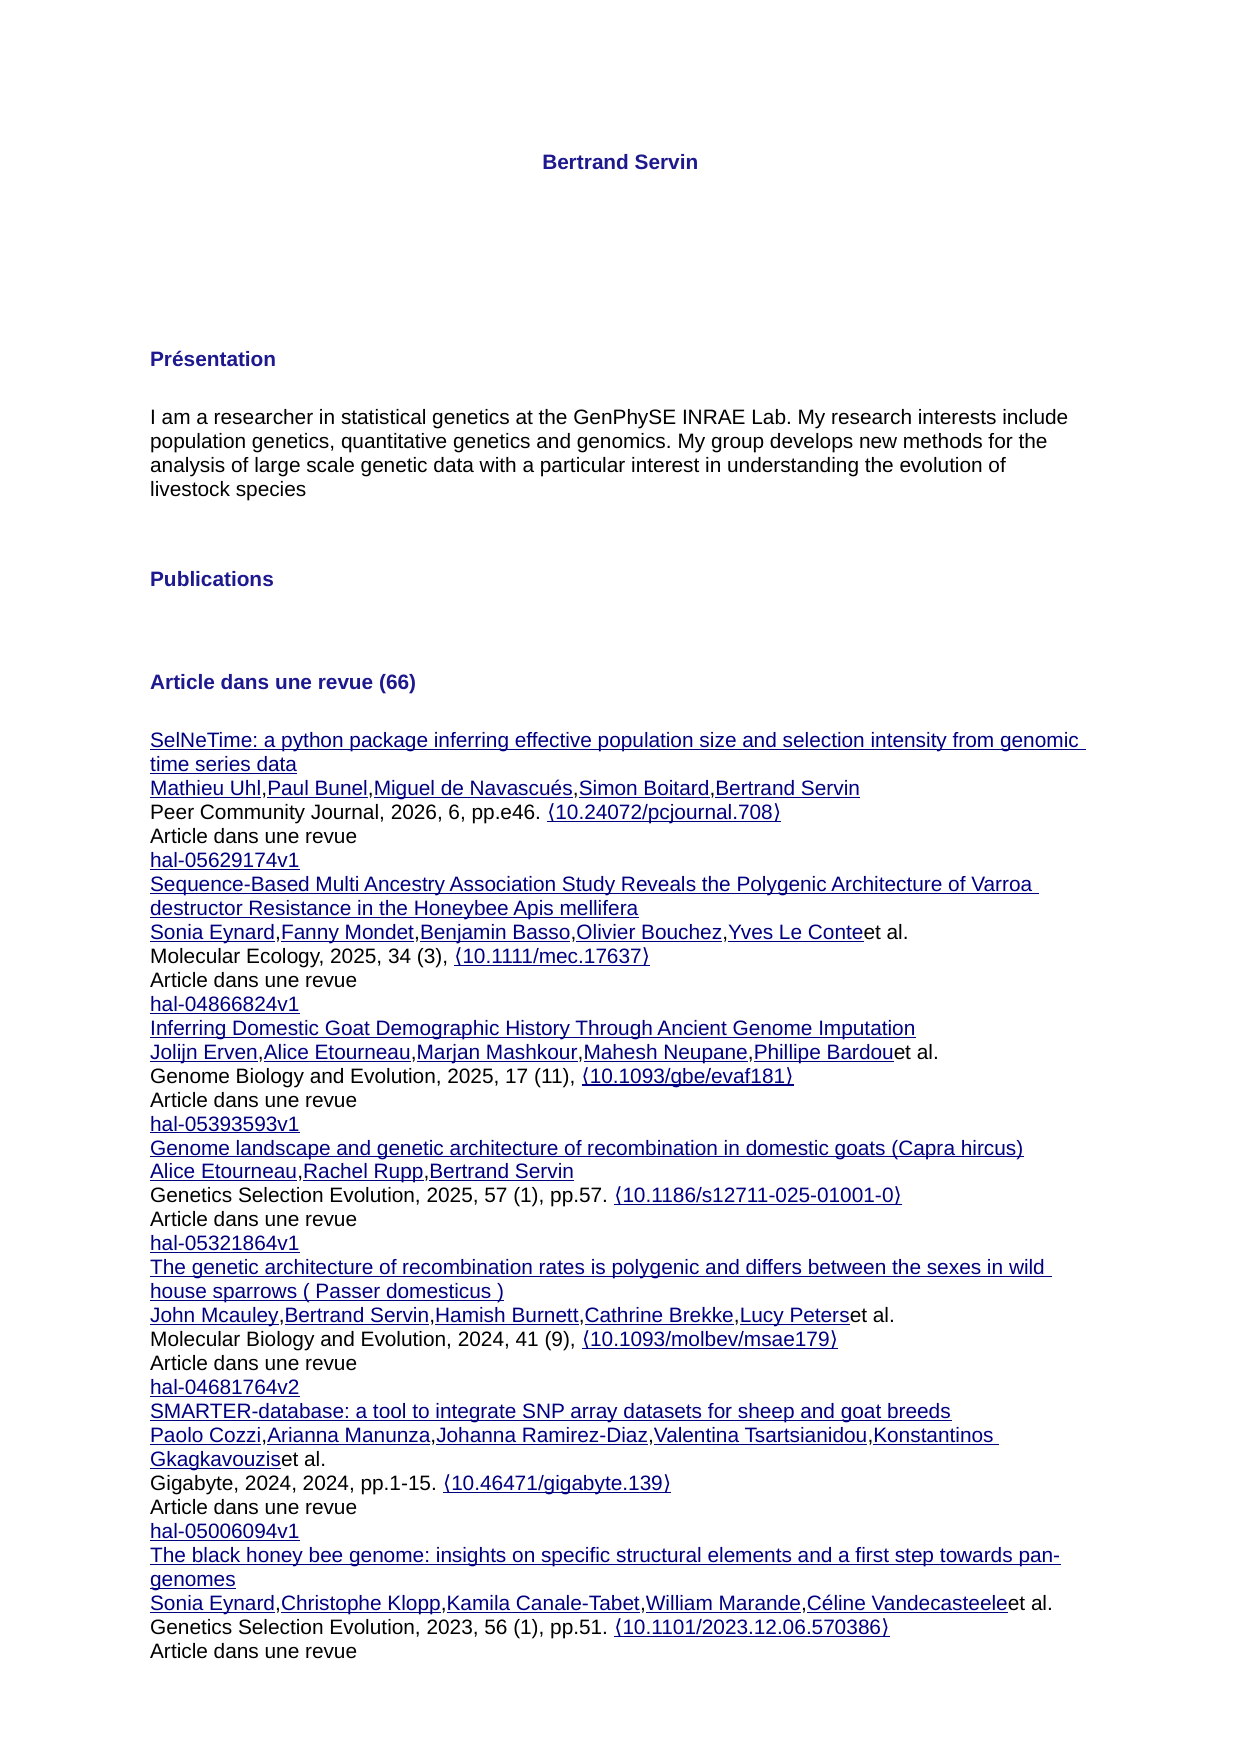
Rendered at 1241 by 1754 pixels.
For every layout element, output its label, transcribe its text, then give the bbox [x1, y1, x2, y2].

subtitle Publications [150, 567, 1090, 591]
table_cell The black honey bee genome: insights on specific structural elements and a first step towards pan-genomes Sonia Eynard,Christophe Klopp,Kamila Canale-Tabet,William Marande,Céline Vandecasteeleet al. Genetics Selection Evolution, 2023, 56 (1), pp.51. ⟨10.1101/2023.12.06.570386⟩ Article dans une revue [150, 1543, 1090, 1662]
table_cell Sequence‐Based Multi Ancestry Association Study Reveals the Polygenic Architecture of Varroa destructor Resistance in the Honeybee Apis mellifera Sonia Eynard,Fanny Mondet,Benjamin Basso,Olivier Bouchez,Yves Le Conteet al. Molecular Ecology, 2025, 34 (3), ⟨10.1111/mec.17637⟩ Article dans une revue hal-04866824v1 [150, 872, 1090, 1016]
subtitle Présentation [150, 347, 1090, 371]
table_cell Inferring Domestic Goat Demographic History Through Ancient Genome Imputation Jolijn Erven,Alice Etourneau,Marjan Mashkour,Mahesh Neupane,Phillipe Bardouet al. Genome Biology and Evolution, 2025, 17 (11), ⟨10.1093/gbe/evaf181⟩ Article dans une revue hal-05393593v1 [150, 1016, 1090, 1135]
table_header SelNeTime: a python package inferring effective population size and selection intensity from genomic time series data Mathieu Uhl,Paul Bunel,Miguel de Navascués,Simon Boitard,Bertrand Servin Peer Community Journal, 2026, 6, pp.e46. ⟨10.24072/pcjournal.708⟩ Article dans une revue hal-05629174v1 [150, 728, 1090, 872]
table_cell SMARTER-database: a tool to integrate SNP array datasets for sheep and goat breeds Paolo Cozzi,Arianna Manunza,Johanna Ramirez-Diaz,Valentina Tsartsianidou,Konstantinos Gkagkavouziset al. Gigabyte, 2024, 2024, pp.1-15. ⟨10.46471/gigabyte.139⟩ Article dans une revue hal-05006094v1 [150, 1399, 1090, 1543]
table_cell The genetic architecture of recombination rates is polygenic and differs between the sexes in wild house sparrows ( Passer domesticus ) John Mcauley,Bertrand Servin,Hamish Burnett,Cathrine Brekke,Lucy Peterset al. Molecular Biology and Evolution, 2024, 41 (9), ⟨10.1093/molbev/msae179⟩ Article dans une revue hal-04681764v2 [150, 1255, 1090, 1399]
text I am a researcher in statistical genetics at the GenPhySE INRAE Lab. My research interests include population genetics, quantitative genetics and genomics. My group develops new methods for the analysis of large scale genetic data with a particular interest in understanding the evolution of livestock species [150, 405, 1090, 501]
subtitle Article dans une revue (66) [150, 670, 1090, 694]
table_cell Genome landscape and genetic architecture of recombination in domestic goats (Capra hircus) Alice Etourneau,Rachel Rupp,Bertrand Servin Genetics Selection Evolution, 2025, 57 (1), pp.57. ⟨10.1186/s12711-025-01001-0⟩ Article dans une revue hal-05321864v1 [150, 1135, 1090, 1255]
subtitle Bertrand Servin [150, 150, 1090, 174]
